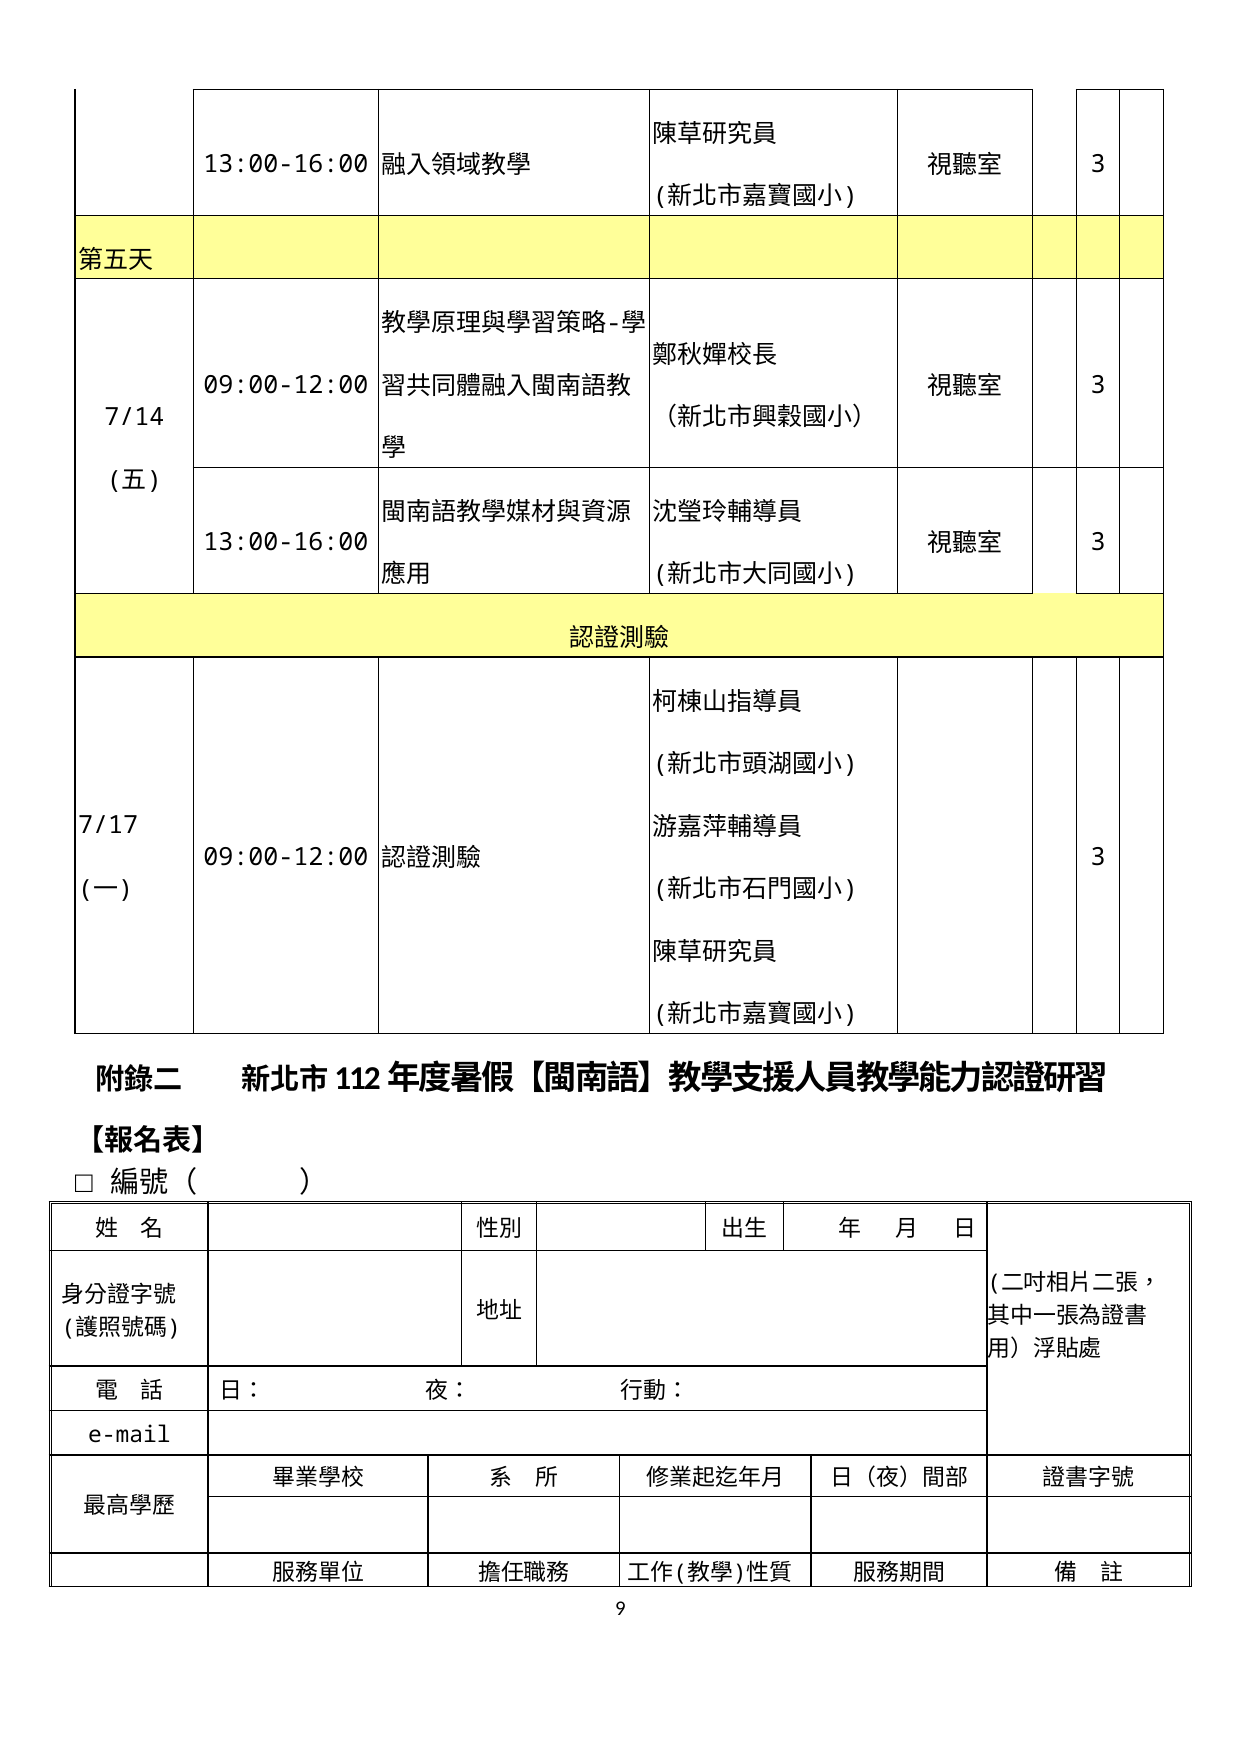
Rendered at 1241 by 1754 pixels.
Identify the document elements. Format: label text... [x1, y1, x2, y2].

table_cell [1033, 658, 1076, 1032]
table_cell 沈瑩玲輔導員 (新北市大同國小) [650, 468, 897, 593]
table_cell [1077, 216, 1119, 278]
table_cell [194, 216, 378, 278]
table_cell 擔任職務 [429, 1554, 619, 1586]
table_cell 7/14(五) [76, 279, 193, 593]
table_cell [52, 1554, 207, 1586]
table_cell 鄭秋嬋校長 （新北市興穀國小） [650, 279, 897, 467]
table_cell 13:00-16:00 [194, 468, 378, 593]
table_cell 日： 夜： 行動： [209, 1367, 986, 1409]
table_cell [1120, 90, 1163, 215]
table_cell 09:00-12:00 [194, 279, 378, 467]
table_cell 視聽室 [898, 468, 1032, 593]
table_header [537, 1204, 705, 1250]
table_cell [1120, 468, 1163, 593]
text □ 編號（ ） [75, 1158, 1165, 1201]
table_header 年 月 日 [784, 1204, 986, 1250]
table_cell 服務期間 [812, 1554, 986, 1586]
table_cell 身分證字號(護照號碼) [52, 1251, 207, 1365]
table_cell 修業起迄年月 [620, 1456, 810, 1496]
table_cell [1120, 216, 1163, 278]
table_cell 認證測驗 [379, 658, 649, 1032]
table_cell 第五天 [76, 216, 193, 278]
table_cell 09:00-12:00 [194, 658, 378, 1032]
table_cell 3 [1077, 90, 1119, 215]
table_cell [209, 1411, 986, 1454]
table_cell 融入領域教學 [379, 90, 649, 215]
table_cell 認證測驗 [76, 593, 1163, 656]
table_header 姓 名 [52, 1204, 207, 1250]
table_cell 備 註 [988, 1554, 1189, 1586]
table_cell [1033, 279, 1076, 467]
table_cell 教學原理與學習策略-學習共同體融入閩南語教學 [379, 279, 649, 467]
table_cell 系 所 [429, 1456, 619, 1496]
table_cell [209, 1251, 461, 1365]
table_cell [1120, 658, 1163, 1032]
table_cell [1033, 468, 1076, 593]
table_cell [898, 216, 1032, 278]
table_cell 最高學歷 [52, 1456, 207, 1552]
table_cell [429, 1497, 619, 1552]
table_cell 7/17(一) [76, 658, 193, 1032]
text 附錄二 新北市112年度暑假【閩南語】教學支援人員教學能力認證研習【報名表】 [75, 1033, 1165, 1158]
table_cell 柯棟山指導員 (新北市頭湖國小) 游嘉萍輔導員 (新北市石門國小) 陳草研究員 (新北市嘉寶國小) [650, 658, 897, 1032]
table_cell 3 [1077, 468, 1119, 593]
table_header 出生 [706, 1204, 783, 1250]
table_header 性別 [462, 1204, 536, 1250]
table_cell 服務單位 [209, 1554, 427, 1586]
table_cell 閩南語教學媒材與資源應用 [379, 468, 649, 593]
table_cell [650, 216, 897, 278]
table_cell 工作(教學)性質 [620, 1554, 810, 1586]
table_cell 3 [1077, 279, 1119, 467]
table_cell [76, 89, 193, 215]
table_cell 視聽室 [898, 90, 1032, 215]
table_cell e-mail [52, 1411, 207, 1454]
table_cell 電 話 [52, 1367, 207, 1409]
table_cell 畢業學校 [209, 1456, 427, 1496]
table_cell [812, 1497, 986, 1552]
table_cell [1033, 89, 1076, 215]
table_cell [379, 216, 649, 278]
table_cell [988, 1497, 1189, 1552]
table_cell 證書字號 [988, 1456, 1189, 1496]
table_cell [209, 1497, 427, 1552]
table_cell 3 [1077, 658, 1119, 1032]
table_cell [898, 658, 1032, 1032]
table_cell [620, 1497, 810, 1552]
table_header (二吋相片二張，其中一張為證書用）浮貼處 [988, 1204, 1189, 1454]
table_cell 地址 [462, 1251, 536, 1365]
table_cell 13:00-16:00 [194, 90, 378, 215]
table_cell [1033, 216, 1076, 278]
table_cell 日（夜）間部 [812, 1456, 986, 1496]
table_cell 陳草研究員 (新北市嘉寶國小) [650, 90, 897, 215]
table_cell [1120, 279, 1163, 467]
table_cell [537, 1251, 986, 1365]
table_header [209, 1204, 461, 1250]
table_cell 視聽室 [898, 279, 1032, 467]
